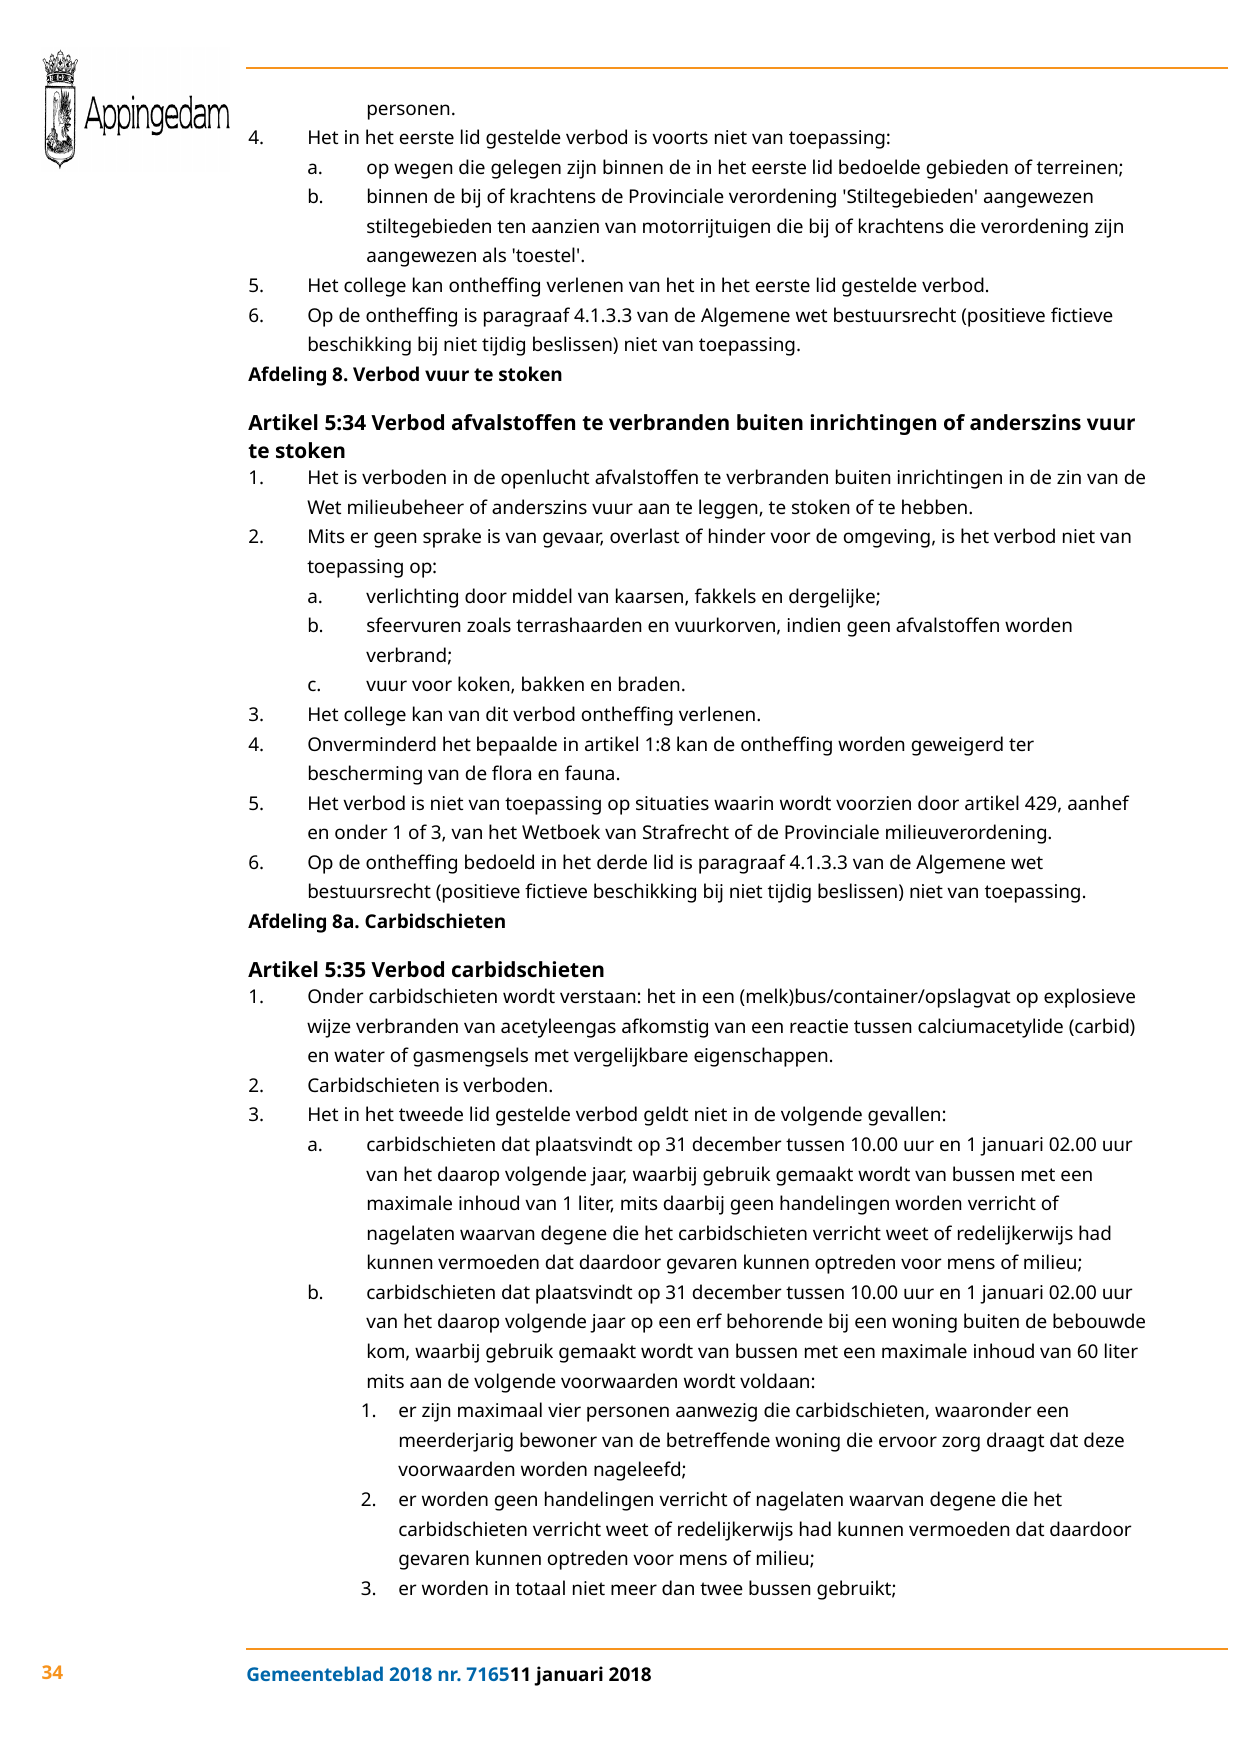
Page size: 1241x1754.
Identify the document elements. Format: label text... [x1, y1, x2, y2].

list er worden geen handelingen verricht of nagelaten waarvan degene die het carbidschieten verricht weet of redelijkerwijs had kunnen vermoeden dat daardoor gevaren kunnen optreden voor mens of milieu; [361, 1486, 1152, 1571]
list Het in het tweede lid gestelde verbod geldt niet in de volgende gevallen: [248, 1102, 1152, 1127]
list verlichting door middel van kaarsen, fakkels en dergelijke; [307, 583, 1152, 608]
picture [41, 47, 231, 172]
list er worden in totaal niet meer dan twee bussen gebruikt; [361, 1575, 1152, 1601]
list Het college kan ontheffing verlenen van het in het eerste lid gestelde verbod. [248, 272, 1152, 298]
text Afdeling 8. Verbod vuur te stoken [248, 361, 1152, 387]
list Het is verboden in de openlucht afvalstoffen te verbranden buiten inrichtingen in de zin van de Wet milieubeheer of anderszins vuur aan te leggen, te stoken of te hebben. [248, 464, 1152, 520]
text Artikel 5:34 Verbod afvalstoffen te verbranden buiten inrichtingen of anderszins vuur te stoken [248, 408, 1152, 464]
list carbidschieten dat plaatsvindt op 31 december tussen 10.00 uur en 1 januari 02.00 uur van het daarop volgende jaar op een erf behorende bij een woning buiten de bebouwde kom, waarbij gebruik gemaakt wordt van bussen met een maximale inhoud van 60 liter mits aan de volgende voorwaarden wordt voldaan: [307, 1279, 1152, 1393]
list Het college kan van dit verbod ontheffing verlenen. [248, 701, 1152, 727]
list Op de ontheffing bedoeld in het derde lid is paragraaf 4.1.3.3 van de Algemene wet bestuursrecht (positieve fictieve beschikking bij niet tijdig beslissen) niet van toepassing. [248, 849, 1152, 904]
list Carbidschieten is verboden. [248, 1072, 1152, 1098]
list vuur voor koken, bakken en braden. [307, 672, 1152, 697]
text Artikel 5:35 Verbod carbidschieten [248, 955, 1152, 983]
list binnen de bij of krachtens de Provinciale verordening 'Stiltegebieden' aangewezen stiltegebieden ten aanzien van motorrijtuigen die bij of krachtens die verordening zijn aangewezen als 'toestel'. [307, 183, 1152, 268]
list Op de ontheffing is paragraaf 4.1.3.3 van de Algemene wet bestuursrecht (positieve fictieve beschikking bij niet tijdig beslissen) niet van toepassing. [248, 302, 1152, 357]
list er zijn maximaal vier personen aanwezig die carbidschieten, waaronder een meerderjarig bewoner van de betreffende woning die ervoor zorg draagt dat deze voorwaarden worden nageleefd; [361, 1397, 1152, 1482]
list Het verbod is niet van toepassing op situaties waarin wordt voorzien door artikel 429, aanhef en onder 1 of 3, van het Wetboek van Strafrecht of de Provinciale milieuverordening. [248, 790, 1152, 845]
list carbidschieten dat plaatsvindt op 31 december tussen 10.00 uur en 1 januari 02.00 uur van het daarop volgende jaar, waarbij gebruik gemaakt wordt van bussen met een maximale inhoud van 1 liter, mits daarbij geen handelingen worden verricht of nagelaten waarvan degene die het carbidschieten verricht weet of redelijkerwijs had kunnen vermoeden dat daardoor gevaren kunnen optreden voor mens of milieu; [307, 1131, 1152, 1275]
list Onverminderd het bepaalde in artikel 1:8 kan de ontheffing worden geweigerd ter bescherming van de flora en fauna. [248, 731, 1152, 786]
list Mits er geen sprake is van gevaar, overlast of hinder voor de omgeving, is het verbod niet van toepassing op: [248, 524, 1152, 579]
list personen. [307, 95, 1152, 121]
list op wegen die gelegen zijn binnen de in het eerste lid bedoelde gebieden of terreinen; [307, 154, 1152, 180]
text Afdeling 8a. Carbidschieten [248, 908, 1152, 934]
list sfeervuren zoals terrashaarden en vuurkorven, indien geen afvalstoffen worden verbrand; [307, 612, 1152, 668]
list Het in het eerste lid gestelde verbod is voorts niet van toepassing: [248, 124, 1152, 150]
list Onder carbidschieten wordt verstaan: het in een (melk)bus/container/opslagvat op explosieve wijze verbranden van acetyleengas afkomstig van een reactie tussen calciumacetylide (carbid) en water of gasmengsels met vergelijkbare eigenschappen. [248, 983, 1152, 1068]
